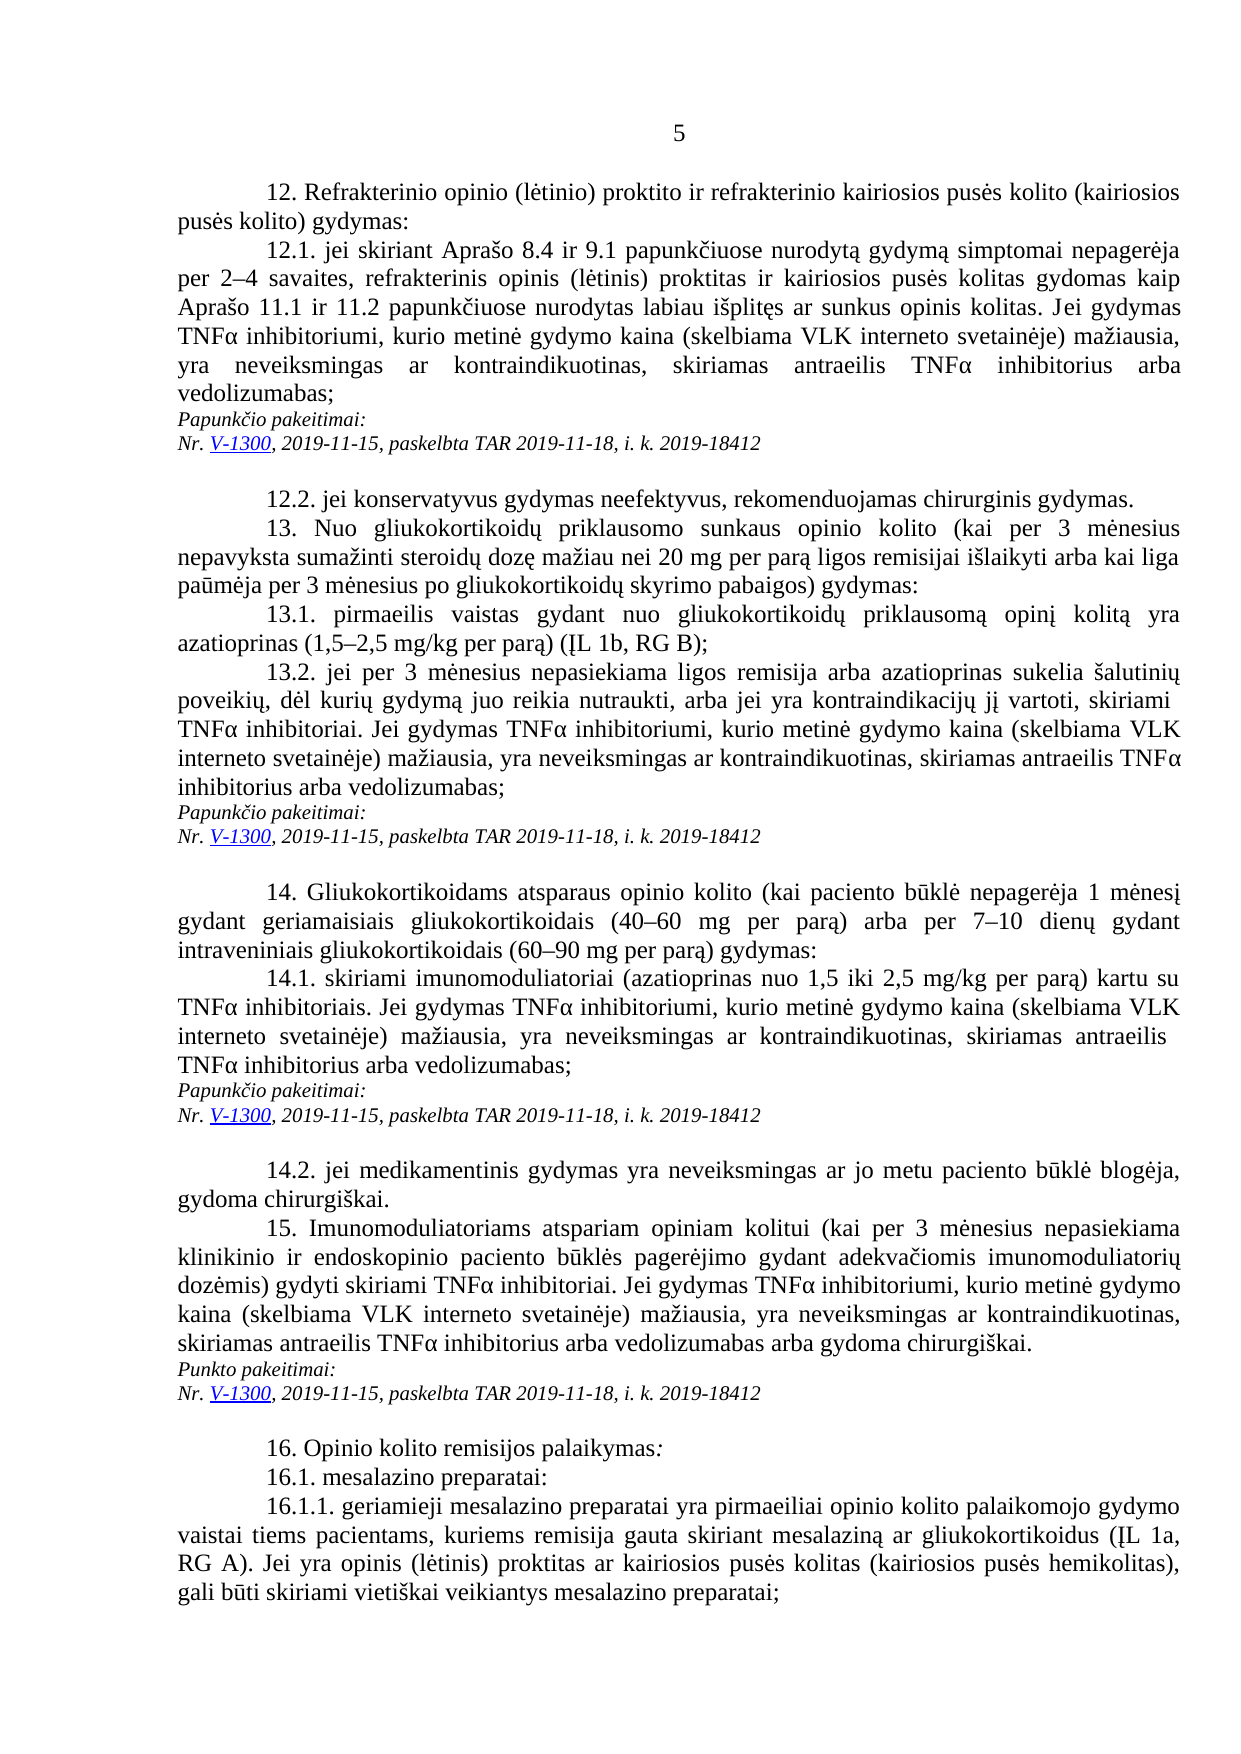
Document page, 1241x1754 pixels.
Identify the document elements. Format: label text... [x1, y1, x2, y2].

text Nr. V-1300, 2019-11-15, paskelbta TAR 2019-11-18, i. k. 2019-18412 [177, 1381, 1181, 1405]
text 16.1.1. geriamieji mesalazino preparatai yra pirmaeiliai opinio kolito palaikomojo gydymo vaistai tiems pacientams, kuriems remisija gauta skiriant mesalaziną ar gliukokortikoidus (ĮL 1a, RG A). Jei yra opinis (lėtinis) proktitas ar kairiosios pusės kolitas (kairiosios pusės hemikolitas), gali būti skiriami vietiškai veikiantys mesalazino preparatai; [177, 1491, 1181, 1606]
text 13. Nuo gliukokortikoidų priklausomo sunkaus opinio kolito (kai per 3 mėnesius nepavyksta sumažinti steroidų dozę mažiau nei 20 mg per parą ligos remisijai išlaikyti arba kai liga paūmėja per 3 mėnesius po gliukokortikoidų skyrimo pabaigos) gydymas: [177, 513, 1181, 599]
text Papunkčio pakeitimai: [177, 800, 1181, 824]
text 16.1. mesalazino preparatai: [177, 1462, 1181, 1491]
text 12.1. jei skiriant Aprašo 8.4 ir 9.1 papunkčiuose nurodytą gydymą simptomai nepagerėja per 2–4 savaites, refrakterinis opinis (lėtinis) proktitas ir kairiosios pusės kolitas gydomas kaip Aprašo 11.1 ir 11.2 papunkčiuose nurodytas labiau išplitęs ar sunkus opinis kolitas. Jei gydymas TNFα inhibitoriumi, kurio metinė gydymo kaina (skelbiama VLK interneto svetainėje) mažiausia, yra neveiksmingas ar kontraindikuotinas, skiriamas antraeilis TNFα inhibitorius arba vedolizumabas; [177, 235, 1181, 407]
text 13.2. jei per 3 mėnesius nepasiekiama ligos remisija arba azatioprinas sukelia šalutinių poveikių, dėl kurių gydymą juo reikia nutraukti, arba jei yra kontraindikacijų jį vartoti, skiriami TNFα inhibitoriai. Jei gydymas TNFα inhibitoriumi, kurio metinė gydymo kaina (skelbiama VLK interneto svetainėje) mažiausia, yra neveiksmingas ar kontraindikuotinas, skiriamas antraeilis TNFα inhibitorius arba vedolizumabas; [177, 657, 1181, 800]
text 15. Imunomoduliatoriams atspariam opiniam kolitui (kai per 3 mėnesius nepasiekiama klinikinio ir endoskopinio paciento būklės pagerėjimo gydant adekvačiomis imunomoduliatorių dozėmis) gydyti skiriami TNFα inhibitoriai. Jei gydymas TNFα inhibitoriumi, kurio metinė gydymo kaina (skelbiama VLK interneto svetainėje) mažiausia, yra neveiksmingas ar kontraindikuotinas, skiriamas antraeilis TNFα inhibitorius arba vedolizumabas arba gydoma chirurgiškai. [177, 1213, 1181, 1357]
text Nr. V-1300, 2019-11-15, paskelbta TAR 2019-11-18, i. k. 2019-18412 [177, 431, 1181, 455]
text Nr. V-1300, 2019-11-15, paskelbta TAR 2019-11-18, i. k. 2019-18412 [177, 824, 1181, 848]
text Nr. V-1300, 2019-11-15, paskelbta TAR 2019-11-18, i. k. 2019-18412 [177, 1102, 1181, 1127]
text 13.1. pirmaeilis vaistas gydant nuo gliukokortikoidų priklausomą opinį kolitą yra azatioprinas (1,5–2,5 mg/kg per parą) (ĮL 1b, RG B); [177, 599, 1181, 657]
text 14.2. jei medikamentinis gydymas yra neveiksmingas ar jo metu paciento būklė blogėja, gydoma chirurgiškai. [177, 1155, 1181, 1213]
text 14. Gliukokortikoidams atsparaus opinio kolito (kai paciento būklė nepagerėja 1 mėnesį gydant geriamaisiais gliukokortikoidais (40–60 mg per parą) arba per 7–10 dienų gydant intraveniniais gliukokortikoidais (60–90 mg per parą) gydymas: [177, 877, 1181, 963]
text Papunkčio pakeitimai: [177, 407, 1181, 431]
text 16. Opinio kolito remisijos palaikymas: [177, 1433, 1181, 1462]
text Papunkčio pakeitimai: [177, 1078, 1181, 1102]
text 14.1. skiriami imunomoduliatoriai (azatioprinas nuo 1,5 iki 2,5 mg/kg per parą) kartu su TNFα inhibitoriais. Jei gydymas TNFα inhibitoriumi, kurio metinė gydymo kaina (skelbiama VLK interneto svetainėje) mažiausia, yra neveiksmingas ar kontraindikuotinas, skiriamas antraeilis TNFα inhibitorius arba vedolizumabas; [177, 963, 1181, 1078]
text Punkto pakeitimai: [177, 1357, 1181, 1381]
text 12.2. jei konservatyvus gydymas neefektyvus, rekomenduojamas chirurginis gydymas. [177, 484, 1181, 513]
text 12. Refrakterinio opinio (lėtinio) proktito ir refrakterinio kairiosios pusės kolito (kairiosios pusės kolito) gydymas: [177, 177, 1181, 235]
